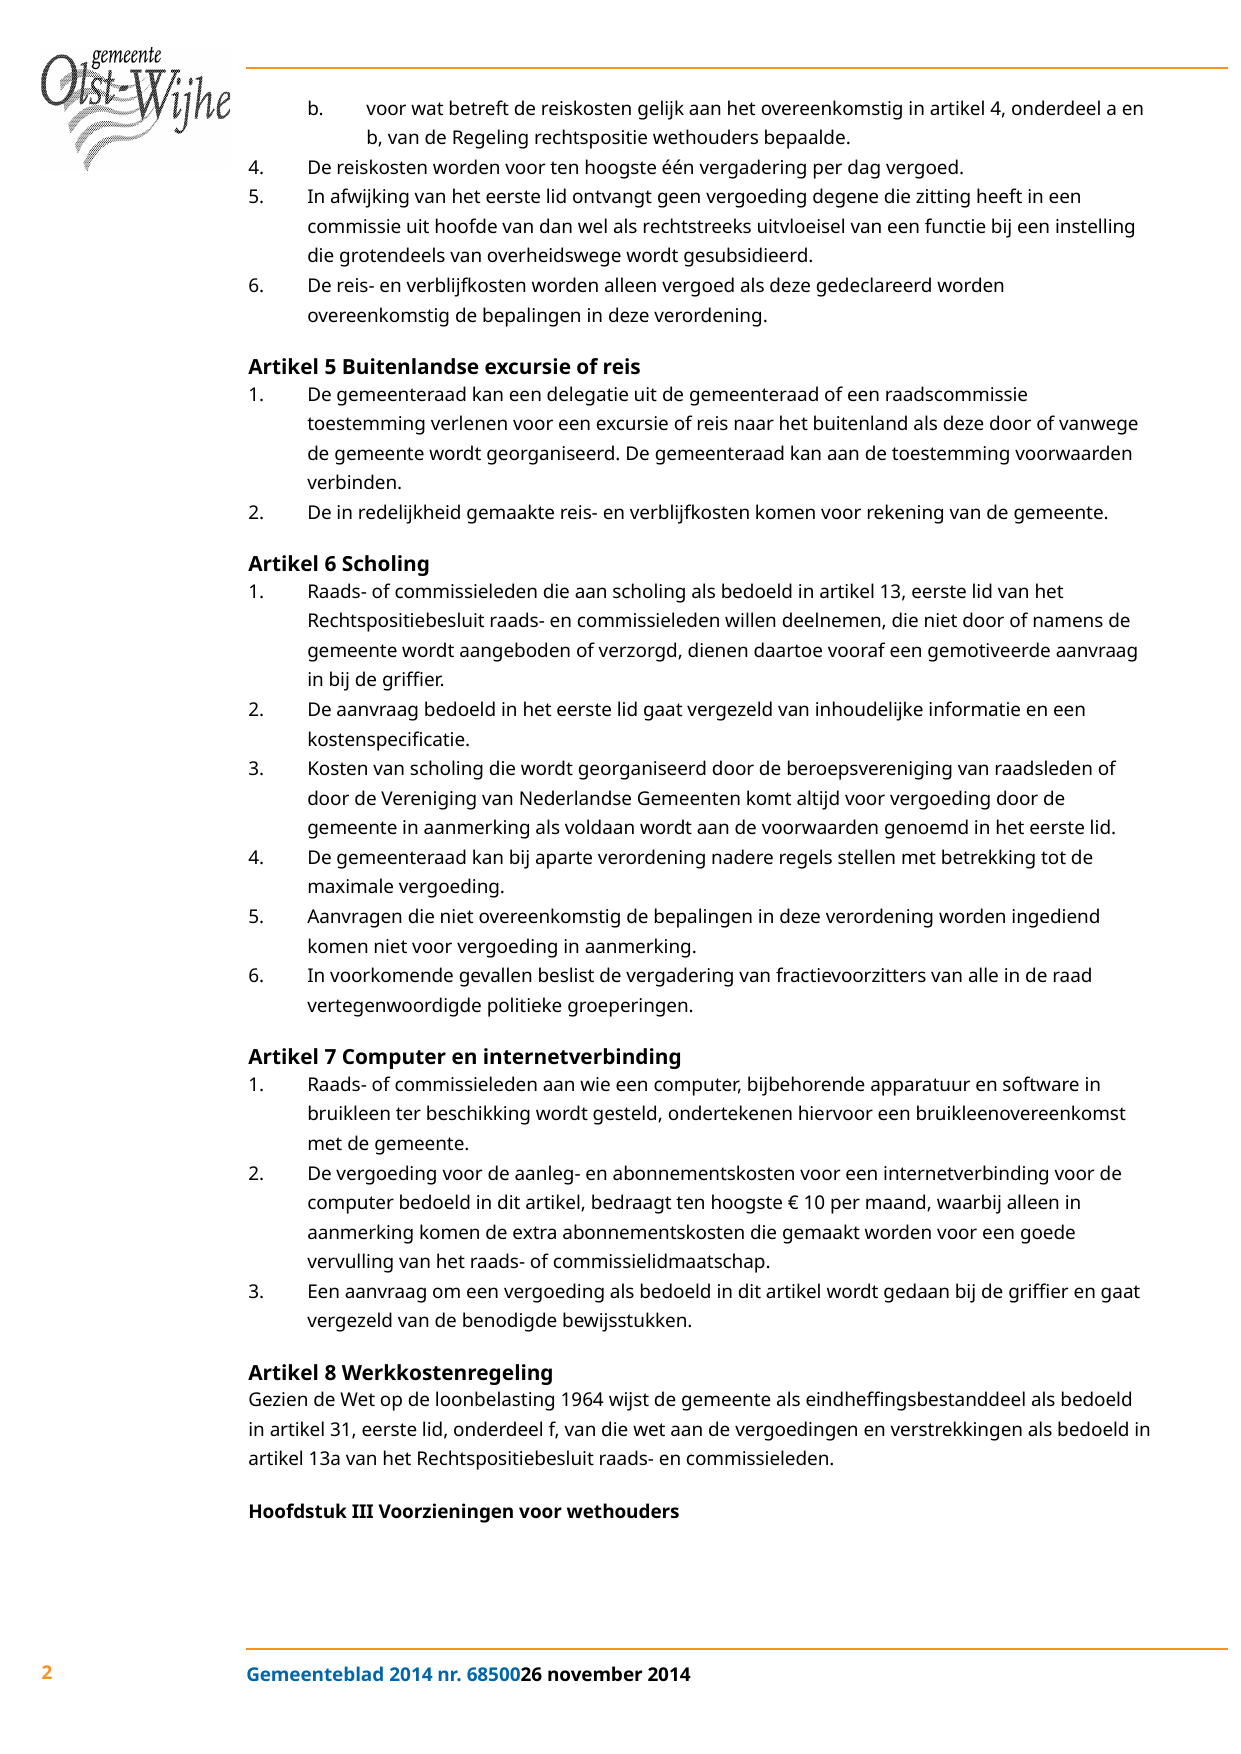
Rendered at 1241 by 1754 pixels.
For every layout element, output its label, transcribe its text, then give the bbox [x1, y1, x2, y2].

list Raads- of commissieleden die aan scholing als bedoeld in artikel 13, eerste lid van het Rechtspositiebesluit raads- en commissieleden willen deelnemen, die niet door of namens de gemeente wordt aangeboden of verzorgd, dienen daartoe vooraf een gemotiveerde aanvraag in bij de griffier. [248, 578, 1152, 692]
picture [41, 47, 231, 172]
list In voorkomende gevallen beslist de vergadering van fractievoorzitters van alle in de raad vertegenwoordigde politieke groeperingen. [248, 962, 1152, 1018]
list De aanvraag bedoeld in het eerste lid gaat vergezeld van inhoudelijke informatie en een kostenspecificatie. [248, 696, 1152, 752]
list Een aanvraag om een vergoeding als bedoeld in dit artikel wordt gedaan bij de griffier en gaat vergezeld van de benodigde bewijsstukken. [248, 1278, 1152, 1333]
list De gemeenteraad kan bij aparte verordening nadere regels stellen met betrekking tot de maximale vergoeding. [248, 844, 1152, 899]
text Gezien de Wet op de loonbelasting 1964 wijst de gemeente als eindheffingsbestanddeel als bedoeld in artikel 31, eerste lid, onderdeel f, van die wet aan de vergoedingen en verstrekkingen als bedoeld in artikel 13a van het Rechtspositiebesluit raads- en commissieleden. [248, 1386, 1152, 1471]
list De vergoeding voor de aanleg- en abonnementskosten voor een internetverbinding voor de computer bedoeld in dit artikel, bedraagt ten hoogste € 10 per maand, waarbij alleen in aanmerking komen de extra abonnementskosten die gemaakt worden voor een goede vervulling van het raads- of commissielidmaatschap. [248, 1160, 1152, 1274]
list Raads- of commissieleden aan wie een computer, bijbehorende apparatuur en software in bruikleen ter beschikking wordt gesteld, ondertekenen hiervoor een bruikleenovereenkomst met de gemeente. [248, 1071, 1152, 1156]
list voor wat betreft de reiskosten gelijk aan het overeenkomstig in artikel 4, onderdeel a en b, van de Regeling rechtspositie wethouders bepaalde. [307, 95, 1152, 150]
list In afwijking van het eerste lid ontvangt geen vergoeding degene die zitting heeft in een commissie uit hoofde van dan wel als rechtstreeks uitvloeisel van een functie bij een instelling die grotendeels van overheidswege wordt gesubsidieerd. [248, 183, 1152, 268]
text Artikel 8 Werkkostenregeling [248, 1358, 1152, 1386]
text Artikel 6 Scholing [248, 549, 1152, 578]
text Hoofdstuk III Voorzieningen voor wethouders [248, 1496, 1152, 1524]
list De in redelijkheid gemaakte reis- en verblijfkosten komen voor rekening van de gemeente. [248, 499, 1152, 525]
list De reiskosten worden voor ten hoogste één vergadering per dag vergoed. [248, 154, 1152, 180]
text Artikel 7 Computer en internetverbinding [248, 1042, 1152, 1071]
list De gemeenteraad kan een delegatie uit de gemeenteraad of een raadscommissie toestemming verlenen voor een excursie of reis naar het buitenland als deze door of vanwege de gemeente wordt georganiseerd. De gemeenteraad kan aan de toestemming voorwaarden verbinden. [248, 381, 1152, 495]
text Artikel 5 Buitenlandse excursie of reis [248, 352, 1152, 381]
list De reis- en verblijfkosten worden alleen vergoed als deze gedeclareerd worden overeenkomstig de bepalingen in deze verordening. [248, 272, 1152, 328]
list Aanvragen die niet overeenkomstig de bepalingen in deze verordening worden ingediend komen niet voor vergoeding in aanmerking. [248, 903, 1152, 959]
list Kosten van scholing die wordt georganiseerd door de beroepsvereniging van raadsleden of door de Vereniging van Nederlandse Gemeenten komt altijd voor vergoeding door de gemeente in aanmerking als voldaan wordt aan de voorwaarden genoemd in het eerste lid. [248, 755, 1152, 840]
